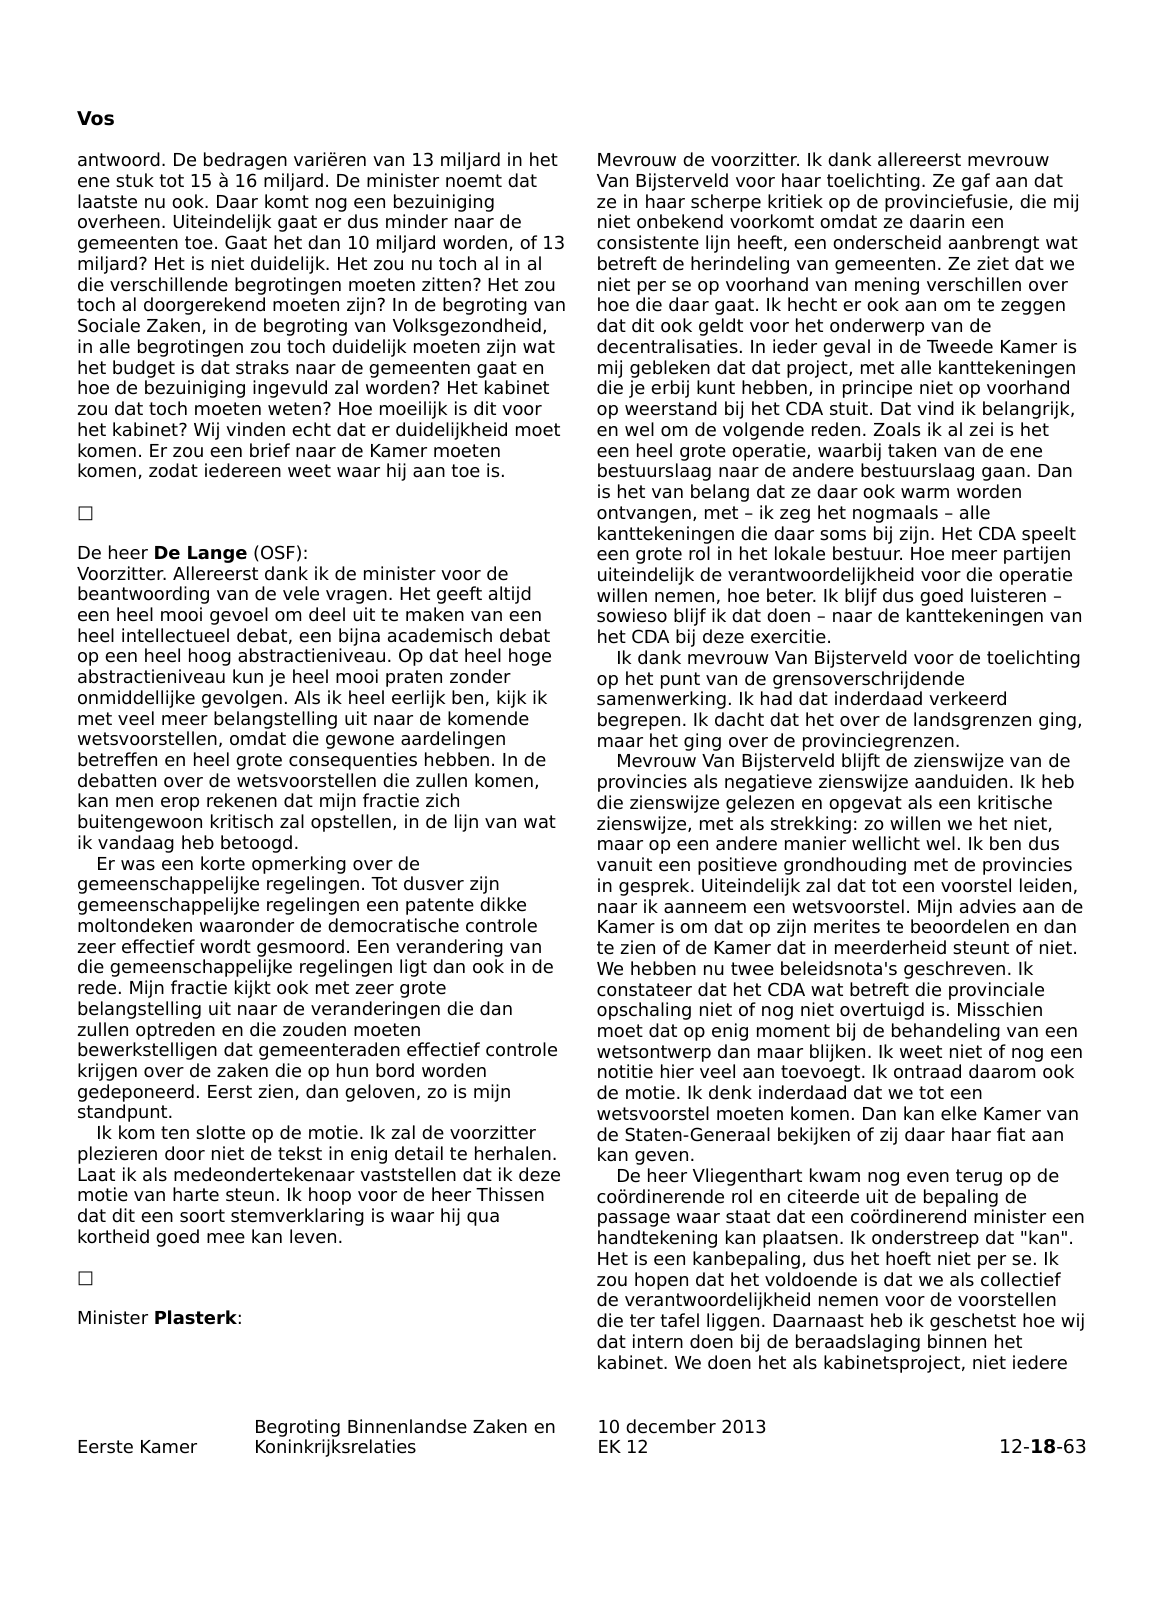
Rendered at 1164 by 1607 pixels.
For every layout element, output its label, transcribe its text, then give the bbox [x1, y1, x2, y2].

text Mevrouw de voorzitter. Ik dank allereerst mevrouw Van Bijsterveld voor haar toelichting. Ze gaf aan dat ze in haar scherpe kritiek op de provinciefusie, die mij niet onbekend voorkomt omdat ze daarin een consistente lijn heeft, een onderscheid aanbrengt wat betreft de herindeling van gemeenten. Ze ziet dat we niet per se op voorhand van mening verschillen over hoe die daar gaat. Ik hecht er ook aan om te zeggen dat dit ook geldt voor het onderwerp van de decentralisaties. In ieder geval in de Tweede Kamer is mij gebleken dat dat project, met alle kanttekeningen die je erbij kunt hebben, in principe niet op voorhand op weerstand bij het CDA stuit. Dat vind ik belangrijk, en wel om de volgende reden. Zoals ik al zei is het een heel grote operatie, waarbij taken van de ene bestuurslaag naar de andere bestuurslaag gaan. Dan is het van belang dat ze daar ook warm worden ontvangen, met – ik zeg het nogmaals – alle kanttekeningen die daar soms bij zijn. Het CDA speelt een grote rol in het lokale bestuur. Hoe meer partijen uiteindelijk de verantwoordelijkheid voor die operatie willen nemen, hoe beter. Ik blijf dus goed luisteren – sowieso blijf ik dat doen – naar de kanttekeningen van het CDA bij deze exercitie. [596, 150, 1087, 648]
text De heer Vliegenthart kwam nog even terug op de coördinerende rol en citeerde uit de bepaling de passage waar staat dat een coördinerend minister een handtekening kan plaatsen. Ik onderstreep dat "kan". Het is een kanbepaling, dus het hoeft niet per se. Ik zou hopen dat het voldoende is dat we als collectief de verantwoordelijkheid nemen voor de voorstellen die ter tafel liggen. Daarnaast heb ik geschetst hoe wij dat intern doen bij de beraadslaging binnen het kabinet. We doen het als kabinetsproject, niet iedere [596, 1166, 1087, 1373]
text □ [77, 502, 567, 523]
text □ [77, 1267, 567, 1288]
text Ik dank mevrouw Van Bijsterveld voor de toelichting op het punt van de grensoverschrijdende samenwerking. Ik had dat inderdaad verkeerd begrepen. Ik dacht dat het over de landsgrenzen ging, maar het ging over de provinciegrenzen. [596, 648, 1087, 751]
text Minister Plasterk: [77, 1308, 567, 1329]
text Er was een korte opmerking over de gemeenschappelijke regelingen. Tot dusver zijn gemeenschappelijke regelingen een patente dikke moltondeken waaronder de democratische controle zeer effectief wordt gesmoord. Een verandering van die gemeenschappelijke regelingen ligt dan ook in de rede. Mijn fractie kijkt ook met zeer grote belangstelling uit naar de veranderingen die dan zullen optreden en die zouden moeten bewerkstelligen dat gemeenteraden effectief controle krijgen over de zaken die op hun bord worden gedeponeerd. Eerst zien, dan geloven, zo is mijn standpunt. [77, 853, 567, 1123]
text Ik kom ten slotte op de motie. Ik zal de voorzitter plezieren door niet de tekst in enig detail te herhalen. Laat ik als medeondertekenaar vaststellen dat ik deze motie van harte steun. Ik hoop voor de heer Thissen dat dit een soort stemverklaring is waar hij qua kortheid goed mee kan leven. [77, 1123, 567, 1247]
text Mevrouw Van Bijsterveld blijft de zienswijze van de provincies als negatieve zienswijze aanduiden. Ik heb die zienswijze gelezen en opgevat als een kritische zienswijze, met als strekking: zo willen we het niet, maar op een andere manier wellicht wel. Ik ben dus vanuit een positieve grondhouding met de provincies in gesprek. Uiteindelijk zal dat tot een voorstel leiden, naar ik aanneem een wetsvoorstel. Mijn advies aan de Kamer is om dat op zijn merites te beoordelen en dan te zien of de Kamer dat in meerderheid steunt of niet. We hebben nu twee beleidsnota's geschreven. Ik constateer dat het CDA wat betreft die provinciale opschaling niet of nog niet overtuigd is. Misschien moet dat op enig moment bij de behandeling van een wetsontwerp dan maar blijken. Ik weet niet of nog een notitie hier veel aan toevoegt. Ik ontraad daarom ook de motie. Ik denk inderdaad dat we tot een wetsvoorstel moeten komen. Dan kan elke Kamer van de Staten-Generaal bekijken of zij daar haar fiat aan kan geven. [596, 751, 1087, 1166]
text Voorzitter. Allereerst dank ik de minister voor de beantwoording van de vele vragen. Het geeft altijd een heel mooi gevoel om deel uit te maken van een heel intellectueel debat, een bijna academisch debat op een heel hoog abstractieniveau. Op dat heel hoge abstractieniveau kun je heel mooi praten zonder onmiddellijke gevolgen. Als ik heel eerlijk ben, kijk ik met veel meer belangstelling uit naar de komende wetsvoorstellen, omdat die gewone aardelingen betreffen en heel grote consequenties hebben. In de debatten over de wetsvoorstellen die zullen komen, kan men erop rekenen dat mijn fractie zich buitengewoon kritisch zal opstellen, in de lijn van wat ik vandaag heb betoogd. [77, 563, 567, 853]
text antwoord. De bedragen variëren van 13 miljard in het ene stuk tot 15 à 16 miljard. De minister noemt dat laatste nu ook. Daar komt nog een bezuiniging overheen. Uiteindelijk gaat er dus minder naar de gemeenten toe. Gaat het dan 10 miljard worden, of 13 miljard? Het is niet duidelijk. Het zou nu toch al in al die verschillende begrotingen moeten zitten? Het zou toch al doorgerekend moeten zijn? In de begroting van Sociale Zaken, in de begroting van Volksgezondheid, in alle begrotingen zou toch duidelijk moeten zijn wat het budget is dat straks naar de gemeenten gaat en hoe de bezuiniging ingevuld zal worden? Het kabinet zou dat toch moeten weten? Hoe moeilijk is dit voor het kabinet? Wij vinden echt dat er duidelijkheid moet komen. Er zou een brief naar de Kamer moeten komen, zodat iedereen weet waar hij aan toe is. [77, 150, 567, 482]
text De heer De Lange (OSF): [77, 543, 567, 563]
